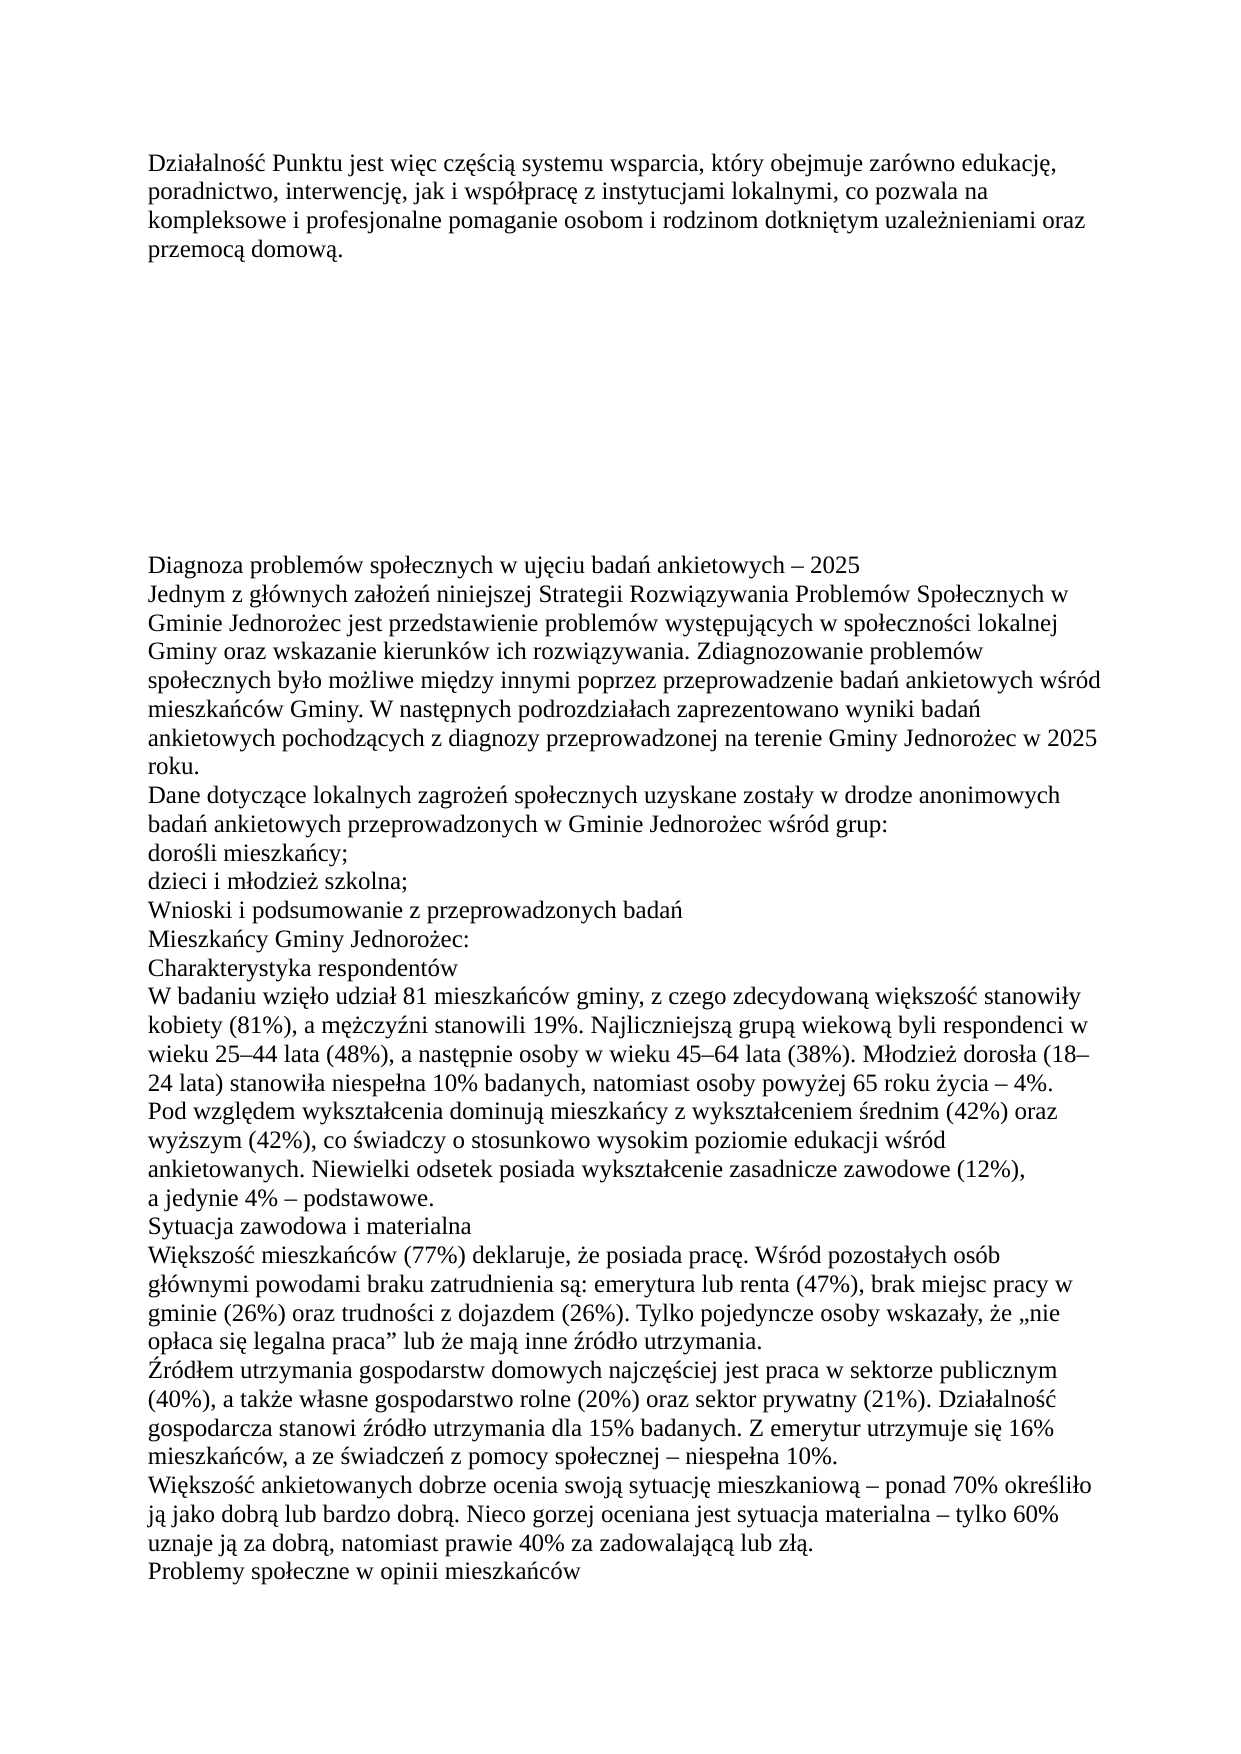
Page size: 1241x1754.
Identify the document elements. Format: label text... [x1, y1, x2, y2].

text Charakterystyka respondentów [148, 953, 1107, 981]
text Jednym z głównych założeń niniejszej Strategii Rozwiązywania Problemów Społecznych w Gminie Jednorożec jest przedstawienie problemów występujących w społeczności lokalnej Gminy oraz wskazanie kierunków ich rozwiązywania. Zdiagnozowanie problemów społecznych było możliwe między innymi poprzez przeprowadzenie badań ankietowych wśród mieszkańców Gminy. W następnych podrozdziałach zaprezentowano wyniki badań ankietowych pochodzących z diagnozy przeprowadzonej na terenie Gminy Jednorożec w 2025 roku. [148, 579, 1107, 780]
text dorośli mieszkańcy; [148, 838, 1107, 866]
text W badaniu wzięło udział 81 mieszkańców gminy, z czego zdecydowaną większość stanowiły kobiety (81%), a mężczyźni stanowili 19%. Najliczniejszą grupą wiekową byli respondenci w wieku 25–44 lata (48%), a następnie osoby w wieku 45–64 lata (38%). Młodzież dorosła (18–24 lata) stanowiła niespełna 10% badanych, natomiast osoby powyżej 65 roku życia – 4%. [148, 981, 1107, 1096]
text Większość mieszkańców (77%) deklaruje, że posiada pracę. Wśród pozostałych osób głównymi powodami braku zatrudnienia są: emerytura lub renta (47%), brak miejsc pracy w gminie (26%) oraz trudności z dojazdem (26%). Tylko pojedyncze osoby wskazały, że „nie opłaca się legalna praca” lub że mają inne źródło utrzymania. [148, 1240, 1107, 1355]
text Wnioski i podsumowanie z przeprowadzonych badań [148, 895, 1107, 924]
text Dane dotyczące lokalnych zagrożeń społecznych uzyskane zostały w drodze anonimowych badań ankietowych przeprowadzonych w Gminie Jednorożec wśród grup: [148, 780, 1107, 838]
text Pod względem wykształcenia dominują mieszkańcy z wykształceniem średnim (42%) oraz wyższym (42%), co świadczy o stosunkowo wysokim poziomie edukacji wśród ankietowanych. Niewielki odsetek posiada wykształcenie zasadnicze zawodowe (12%), a jedynie 4% – podstawowe. [148, 1096, 1107, 1211]
text Działalność Punktu jest więc częścią systemu wsparcia, który obejmuje zarówno edukację, poradnictwo, interwencję, jak i współpracę z instytucjami lokalnymi, co pozwala na kompleksowe i profesjonalne pomaganie osobom i rodzinom dotkniętym uzależnieniami oraz przemocą domową. [148, 148, 1107, 263]
text Źródłem utrzymania gospodarstw domowych najczęściej jest praca w sektorze publicznym (40%), a także własne gospodarstwo rolne (20%) oraz sektor prywatny (21%). Działalność gospodarcza stanowi źródło utrzymania dla 15% badanych. Z emerytur utrzymuje się 16% mieszkańców, a ze świadczeń z pomocy społecznej – niespełna 10%. [148, 1355, 1107, 1470]
text Mieszkańcy Gminy Jednorożec: [148, 924, 1107, 953]
text Sytuacja zawodowa i materialna [148, 1211, 1107, 1240]
text Większość ankietowanych dobrze ocenia swoją sytuację mieszkaniową – ponad 70% określiło ją jako dobrą lub bardzo dobrą. Nieco gorzej oceniana jest sytuacja materialna – tylko 60% uznaje ją za dobrą, natomiast prawie 40% za zadowalającą lub złą. [148, 1470, 1107, 1556]
text Diagnoza problemów społecznych w ujęciu badań ankietowych – 2025 [148, 550, 1107, 579]
text Problemy społeczne w opinii mieszkańców [148, 1556, 1107, 1585]
text dzieci i młodzież szkolna; [148, 866, 1107, 895]
